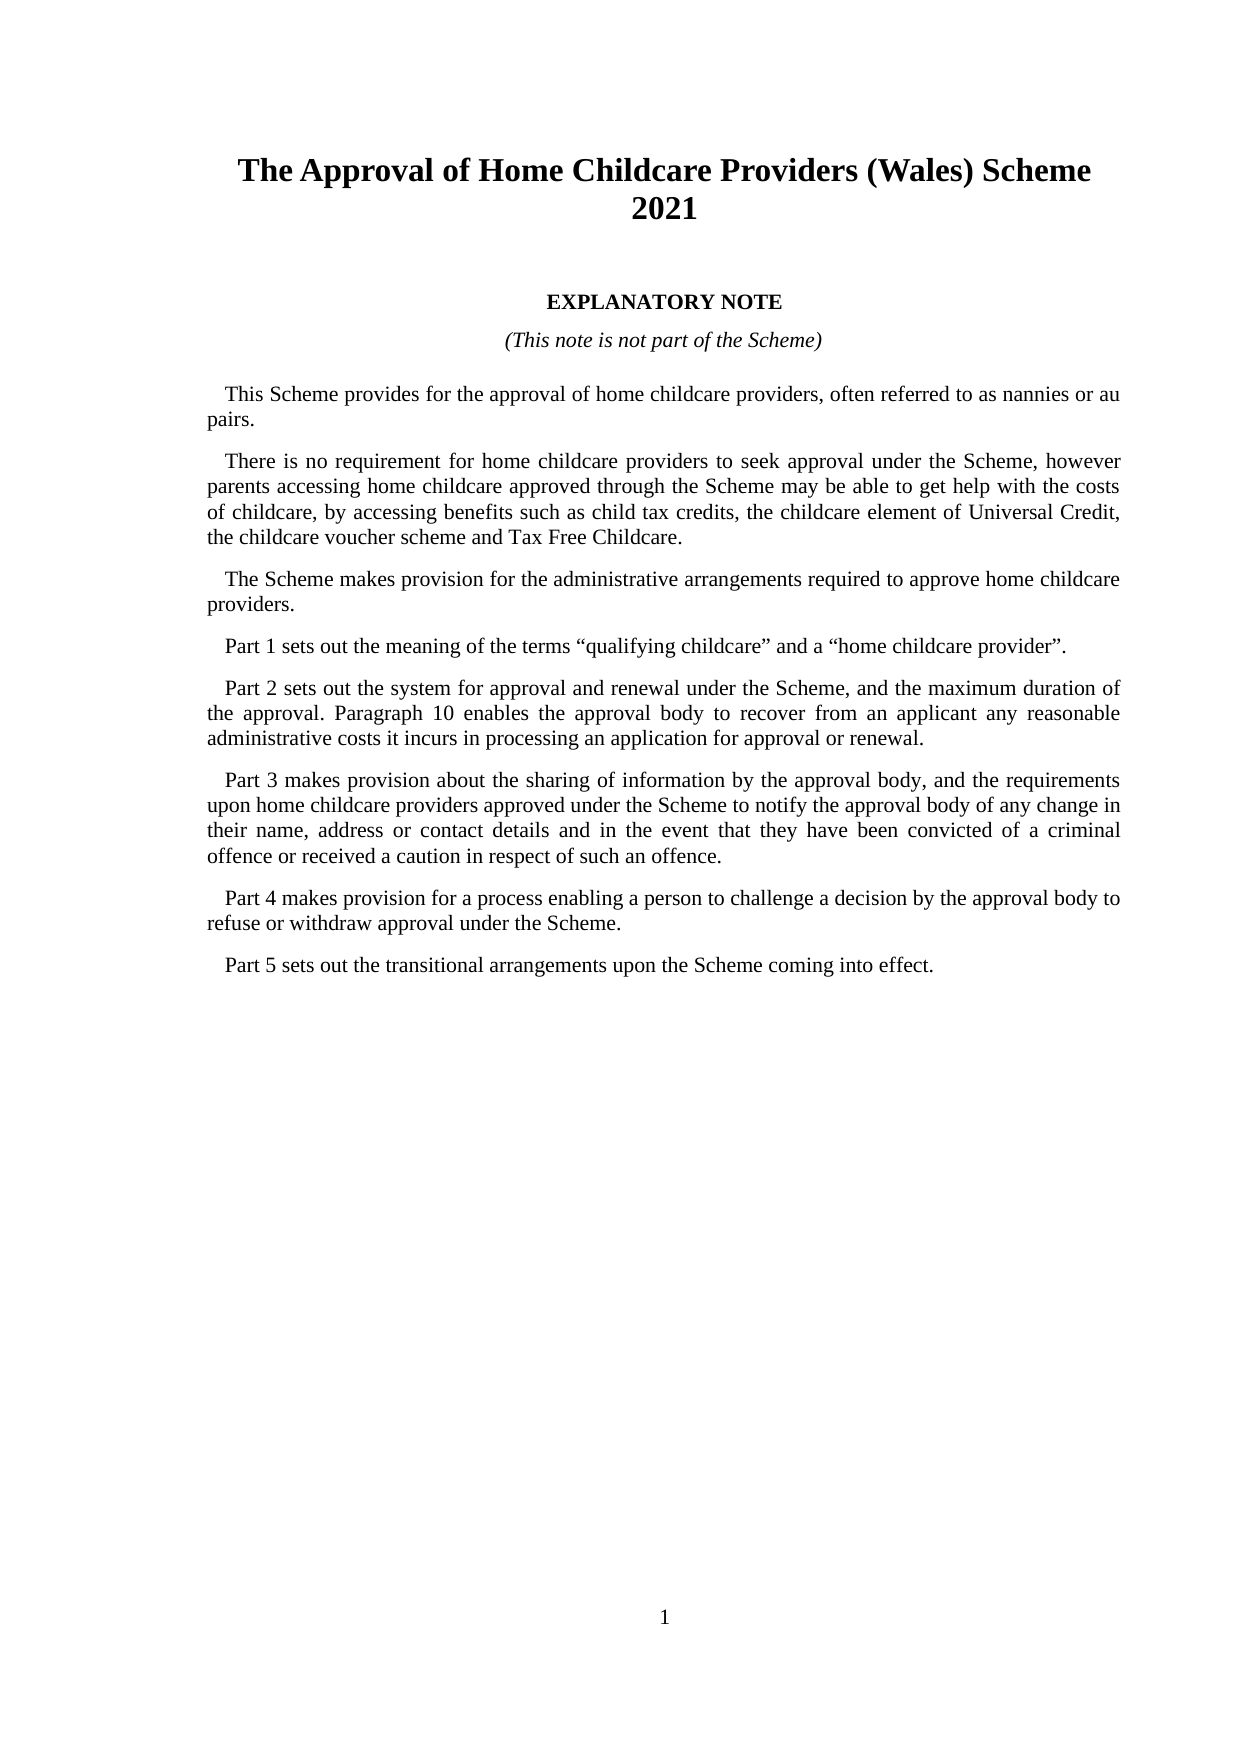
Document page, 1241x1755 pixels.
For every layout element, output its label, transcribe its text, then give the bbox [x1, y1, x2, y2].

text The Scheme makes provision for the administrative arrangements required to approve home childcare providers. [207, 566, 1122, 616]
text Part 3 makes provision about the sharing of information by the approval body, and the requirements upon home childcare providers approved under the Scheme to notify the approval body of any change in their name, address or contact details and in the event that they have been convicted of a criminal offence or received a caution in respect of such an offence. [207, 767, 1122, 868]
text Part 2 sets out the system for approval and renewal under the Scheme, and the maximum duration of the approval. Paragraph 10 enables the approval body to recover from an applicant any reasonable administrative costs it incurs in processing an application for approval or renewal. [207, 675, 1122, 750]
text Part 4 makes provision for a process enabling a person to challenge a decision by the approval body to refuse or withdraw approval under the Scheme. [207, 884, 1122, 935]
text Part 5 sets out the transitional arrangements upon the Scheme coming into effect. [207, 952, 1122, 977]
title The Approval of Home Childcare Providers (Wales) Scheme 2021 [207, 150, 1122, 227]
text (This note is not part of the Scheme) [207, 327, 1122, 352]
text EXPLANATORY NOTE [207, 289, 1122, 314]
text There is no requirement for home childcare providers to seek approval under the Scheme, however parents accessing home childcare approved through the Scheme may be able to get help with the costs of childcare, by accessing benefits such as child tax credits, the childcare element of Universal Credit, the childcare voucher scheme and Tax Free Childcare. [207, 448, 1122, 549]
text This Scheme provides for the approval of home childcare providers, often referred to as nannies or au pairs. [207, 381, 1122, 432]
text Part 1 sets out the meaning of the terms “qualifying childcare” and a “home childcare provider”. [207, 633, 1122, 658]
